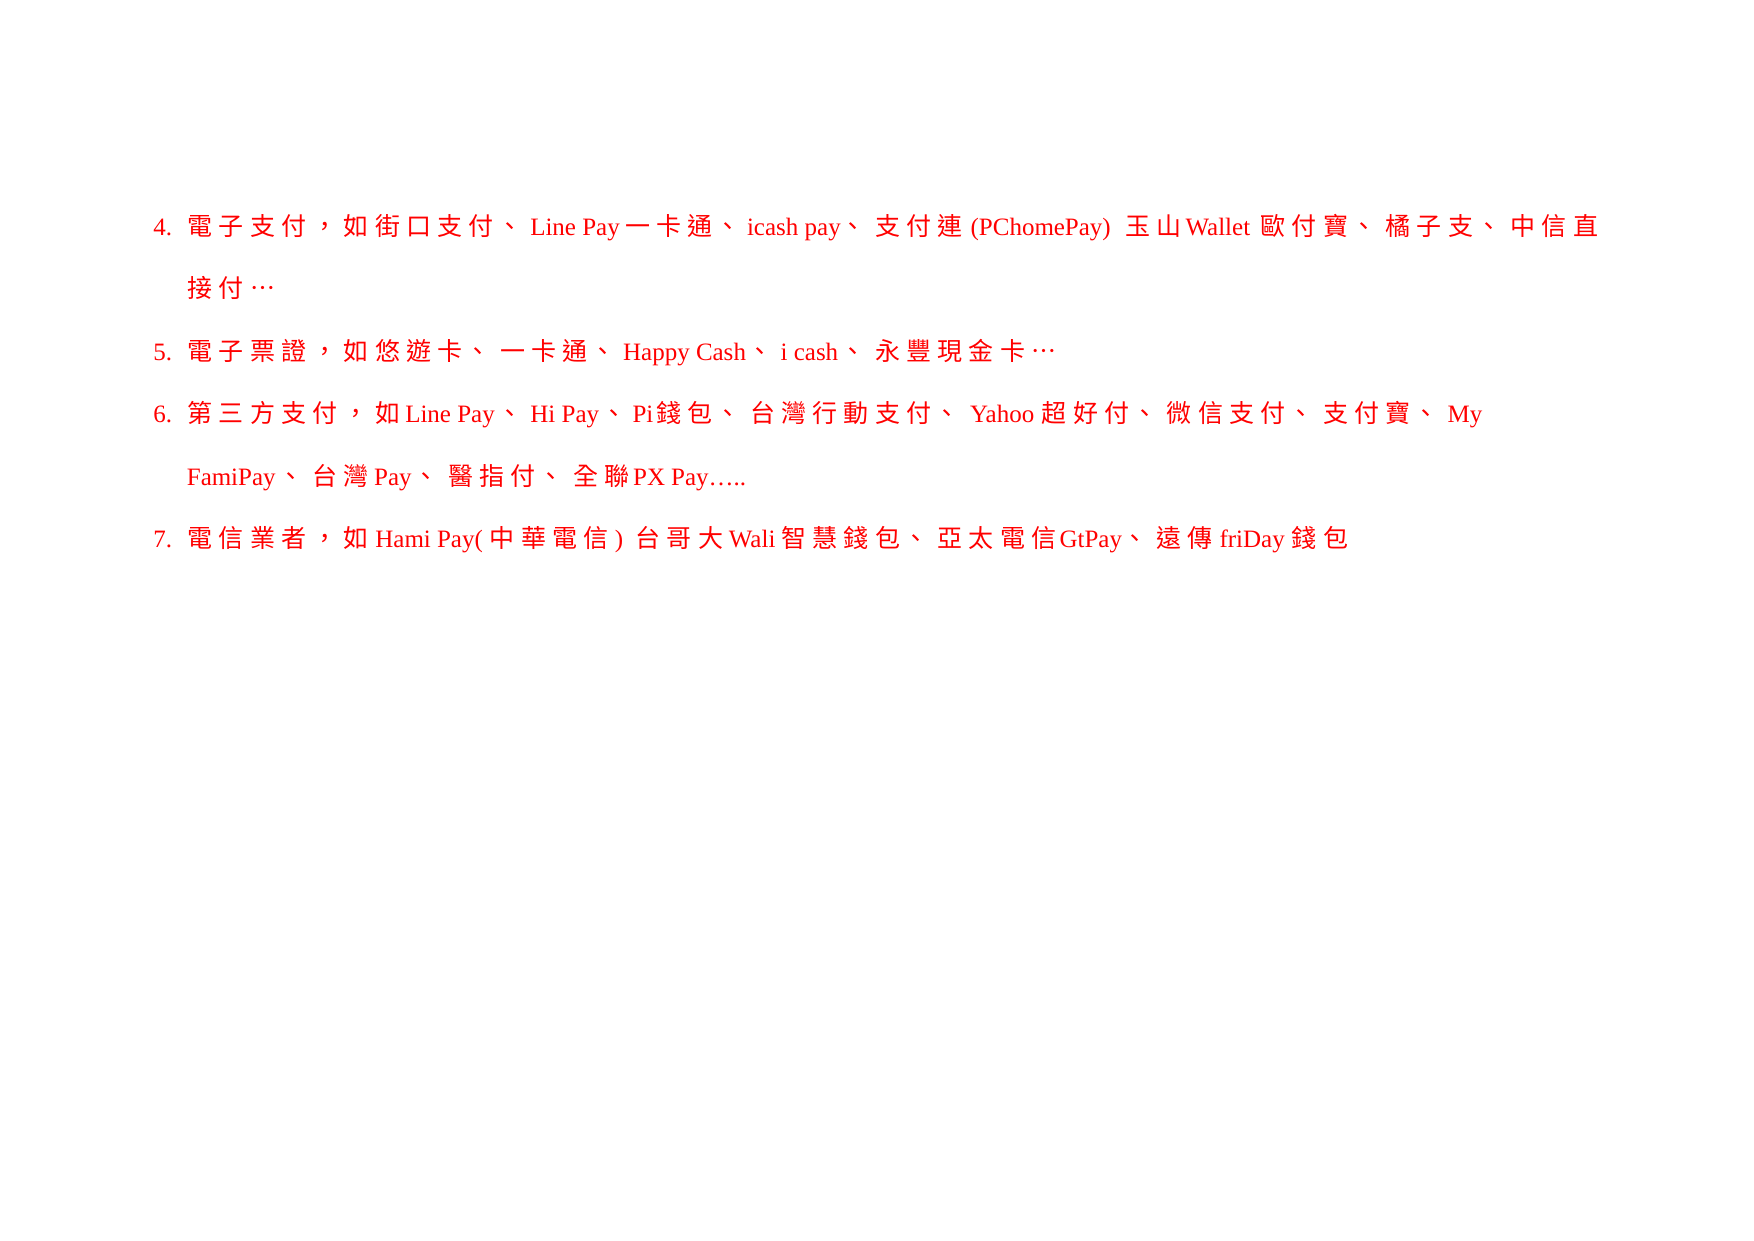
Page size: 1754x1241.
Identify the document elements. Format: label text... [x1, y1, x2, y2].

list 電信業者，如Hami Pay(中華電信) 台哥大Wali智慧錢包、亞太電信GtPay、遠傳friDay錢包 [153, 495, 1601, 558]
list 第三方支付，如Line Pay、Hi Pay、Pi錢包、台灣行動支付、Yahoo超好付、微信支付、支付寶、My FamiPay、台灣Pay、醫指付、全聯PX Pay….. [153, 370, 1601, 495]
list 電子票證，如悠遊卡、一卡通、Happy Cash、i cash、永豐現金卡… [153, 308, 1601, 370]
list 電子支付，如街口支付、Line Pay一卡通、icash pay、支付連(PChomePay) 玉山Wallet 歐付寶、橘子支、中信直接付… [153, 183, 1601, 308]
